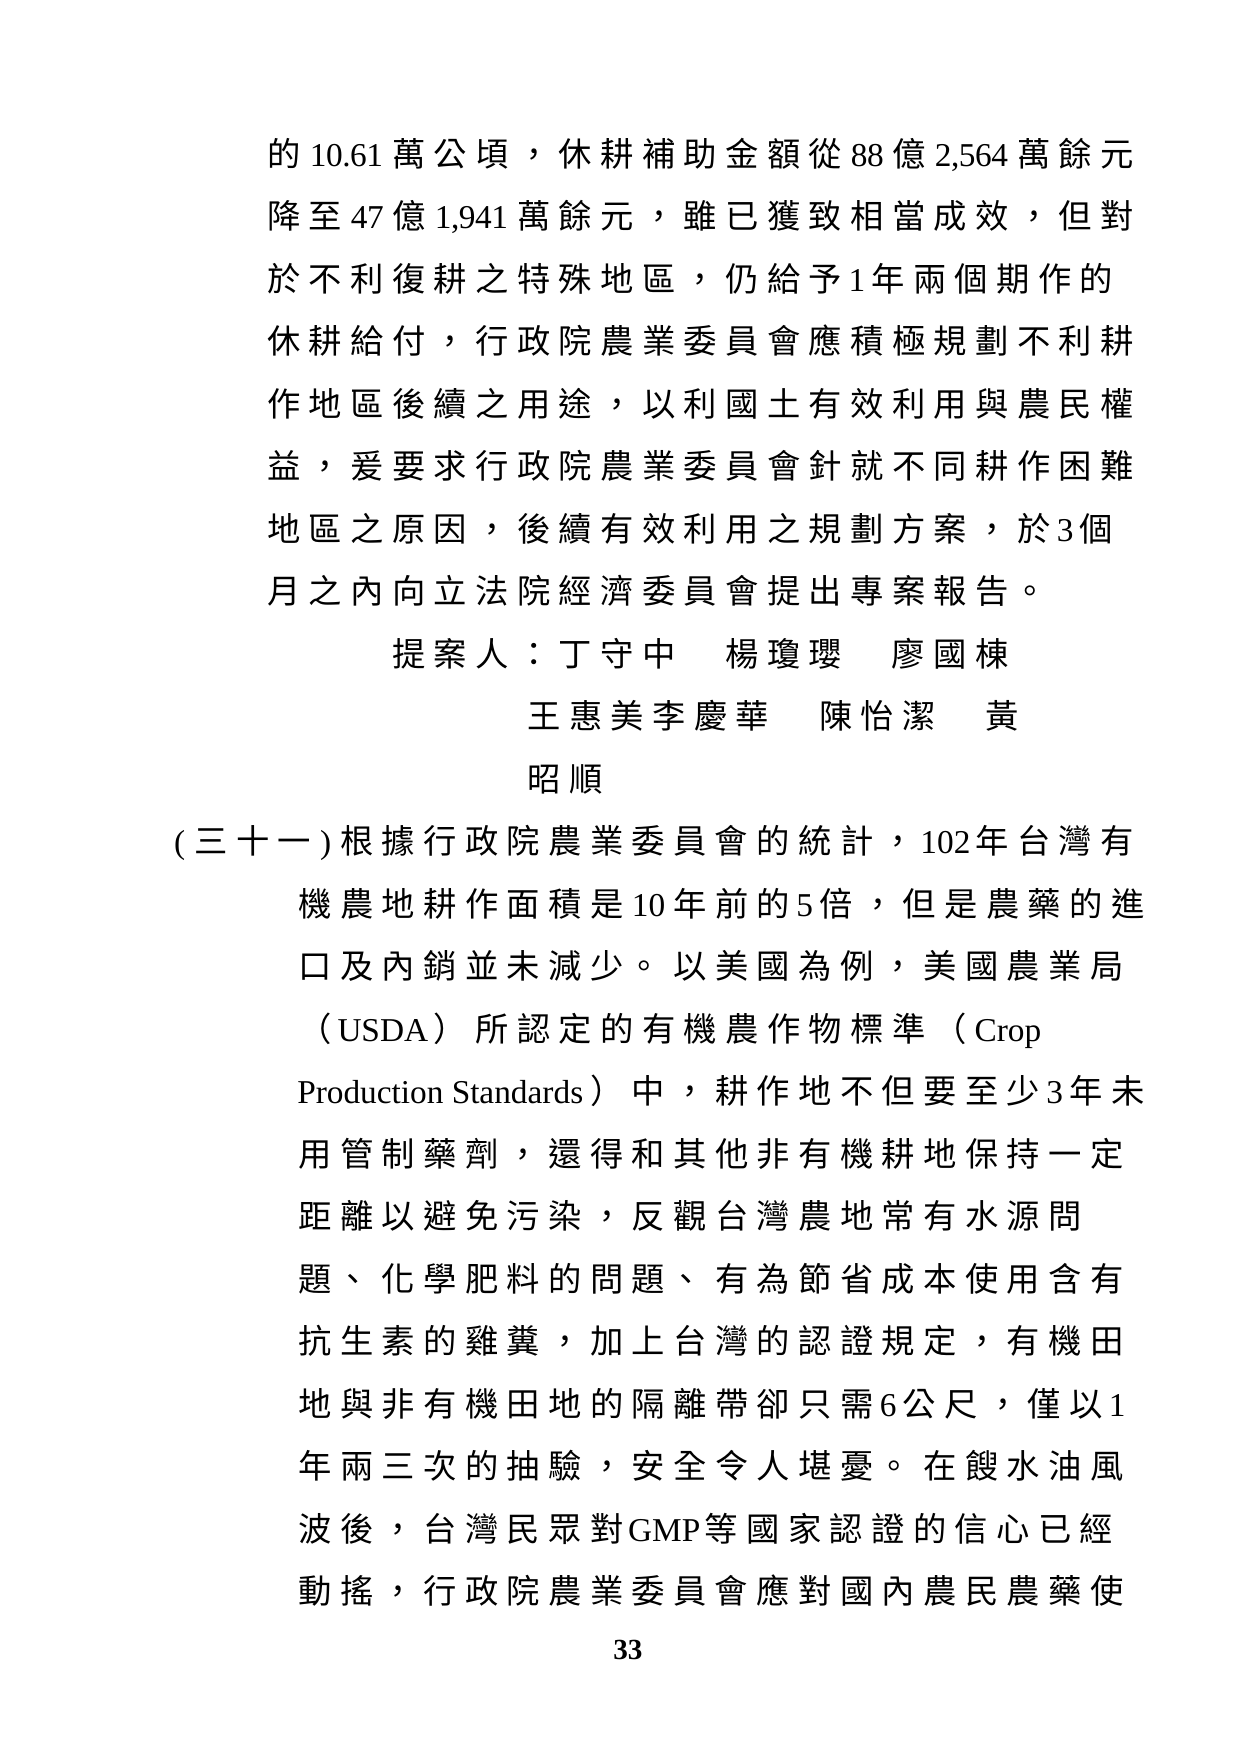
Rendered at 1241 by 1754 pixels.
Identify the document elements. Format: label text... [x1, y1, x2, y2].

text (三十一)根據行政院農業委員會的統計，102年台灣有機農地耕作面積是10年前的5倍，但是農藥的進口及內銷並未減少。以美國為例，美國農業局（USDA）所認定的有機農作物標準（Crop Production Standards）中，耕作地不但要至少3年未用管制藥劑，還得和其他非有機耕地保持一定距離以避免污染，反觀台灣農地常有水源問題、化學肥料的問題、有為節省成本使用含有抗生素的雞糞，加上台灣的認證規定，有機田地與非有機田地的隔離帶卻只需6公尺，僅以1年兩三次的抽驗，安全令人堪憂。在餿水油風波後，台灣民眾對GMP等國家認證的信心已經動搖，行政院農業委員會應對國內農民農藥使 [161, 798, 1148, 1610]
text 提案人：丁守中 楊瓊瓔 廖國棟 王惠美李慶華 陳怡潔 黃昭順 [384, 610, 1044, 798]
text 的10.61萬公頃，休耕補助金額從88億2,564萬餘元降至47億1,941萬餘元，雖已獲致相當成效，但對於不利復耕之特殊地區，仍給予1年兩個期作的休耕給付，行政院農業委員會應積極規劃不利耕作地區後續之用途，以利國土有效利用與農民權益，爰要求行政院農業委員會針就不同耕作困難地區之原因，後續有效利用之規劃方案，於3個月之內向立法院經濟委員會提出專案報告。 [161, 110, 1148, 610]
